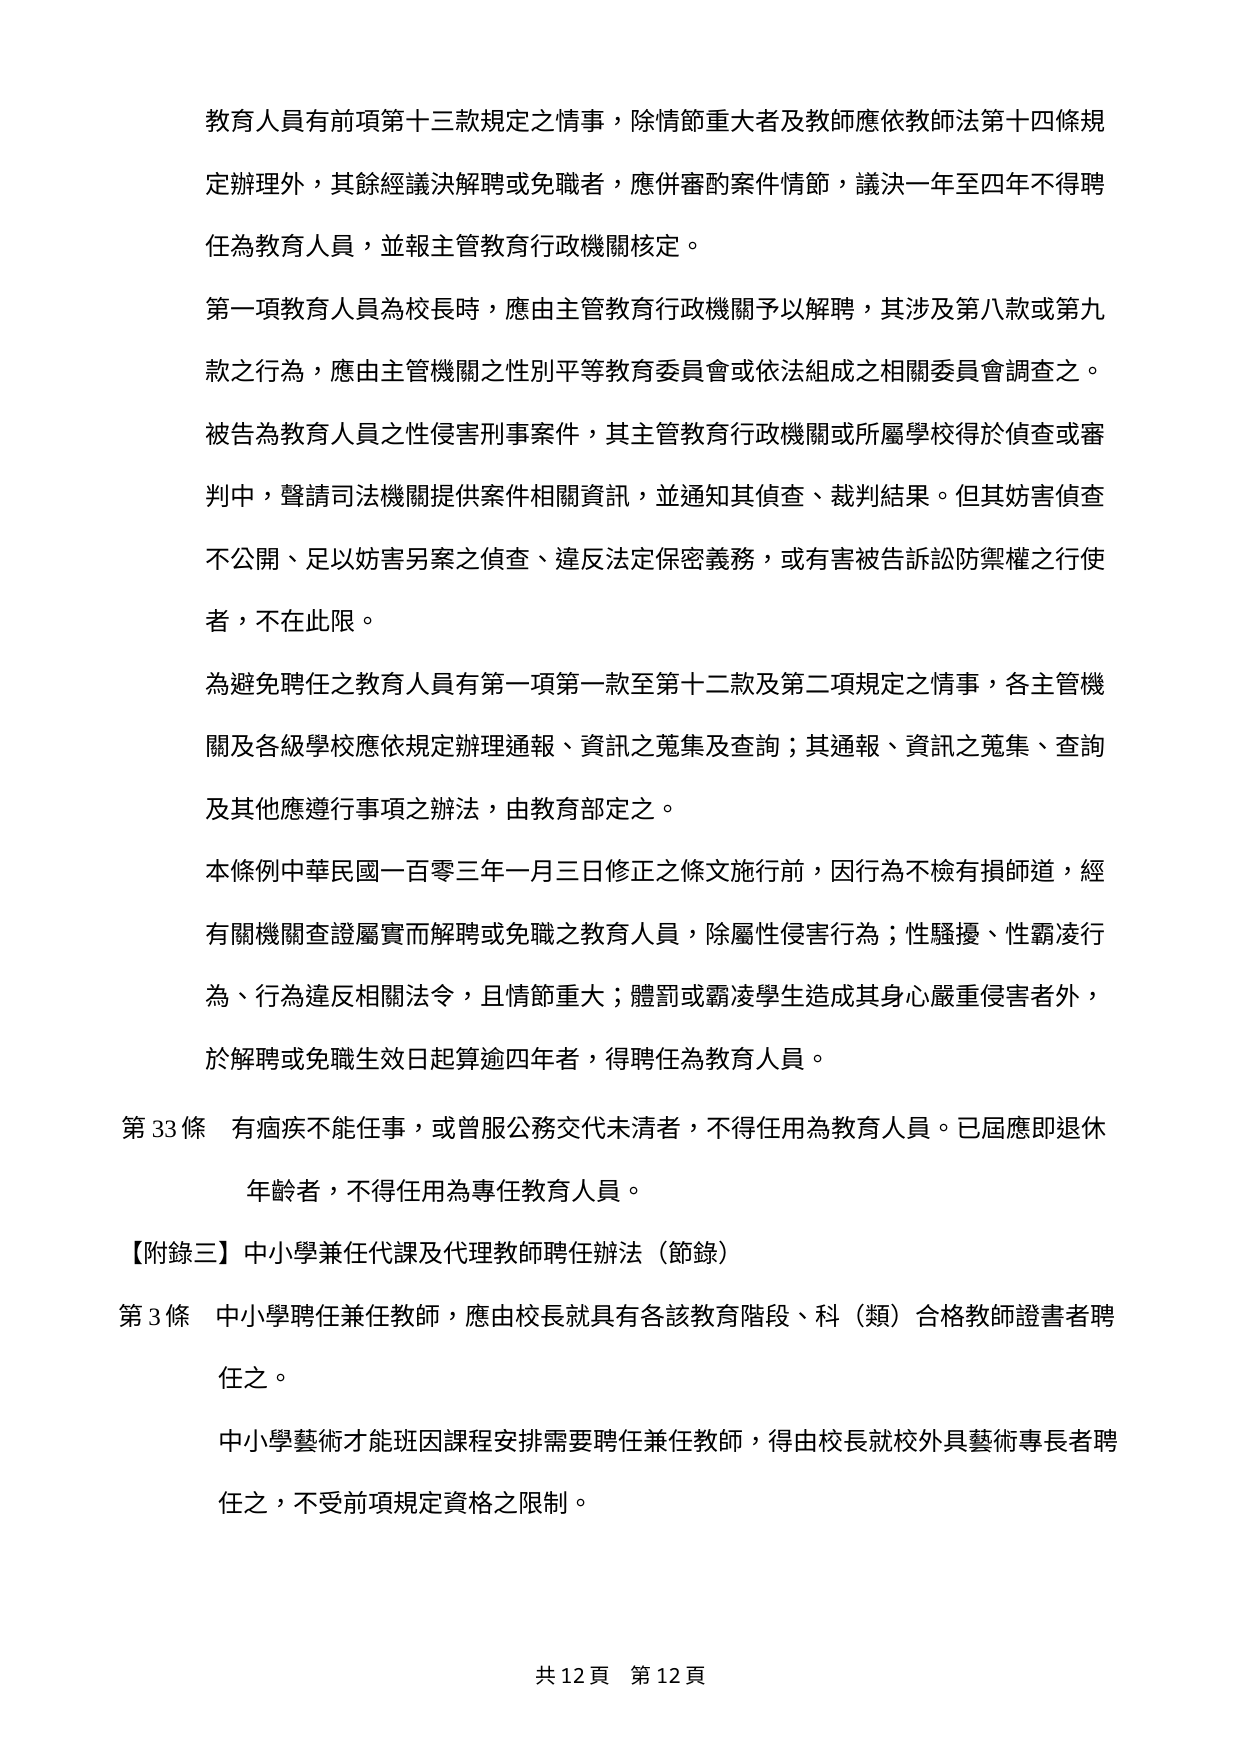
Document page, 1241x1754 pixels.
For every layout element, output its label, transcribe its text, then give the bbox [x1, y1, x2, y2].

text 為避免聘任之教育人員有第一項第一款至第十二款及第二項規定之情事，各主管機關及各級學校應依規定辦理通報、資訊之蒐集及查詢；其通報、資訊之蒐集、查詢及其他應遵行事項之辦法，由教育部定之。 [206, 641, 1122, 828]
text 中小學藝術才能班因課程安排需要聘任兼任教師，得由校長就校外具藝術專長者聘任之，不受前項規定資格之限制。 [218, 1397, 1122, 1522]
text 第3條 中小學聘任兼任教師，應由校長就具有各該教育階段、科（類）合格教師證書者聘任之。 [118, 1272, 1122, 1397]
text 第33條 有痼疾不能任事，或曾服公務交代未清者，不得任用為教育人員。已屆應即退休年齡者，不得任用為專任教育人員。 [122, 1085, 1122, 1210]
text 本條例中華民國一百零三年一月三日修正之條文施行前，因行為不檢有損師道，經有關機關查證屬實而解聘或免職之教育人員，除屬性侵害行為；性騷擾、性霸凌行為、行為違反相關法令，且情節重大；體罰或霸凌學生造成其身心嚴重侵害者外，於解聘或免職生效日起算逾四年者，得聘任為教育人員。 [206, 828, 1122, 1078]
text 【附錄三】中小學兼任代課及代理教師聘任辦法（節錄） [118, 1210, 1122, 1272]
text 教育人員有前項第十三款規定之情事，除情節重大者及教師應依教師法第十四條規定辦理外，其餘經議決解聘或免職者，應併審酌案件情節，議決一年至四年不得聘任為教育人員，並報主管教育行政機關核定。 [206, 78, 1122, 266]
text 被告為教育人員之性侵害刑事案件，其主管教育行政機關或所屬學校得於偵查或審判中，聲請司法機關提供案件相關資訊，並通知其偵查、裁判結果。但其妨害偵查不公開、足以妨害另案之偵查、違反法定保密義務，或有害被告訴訟防禦權之行使者，不在此限。 [206, 391, 1122, 641]
text 第一項教育人員為校長時，應由主管教育行政機關予以解聘，其涉及第八款或第九款之行為，應由主管機關之性別平等教育委員會或依法組成之相關委員會調查之。 [206, 266, 1122, 391]
